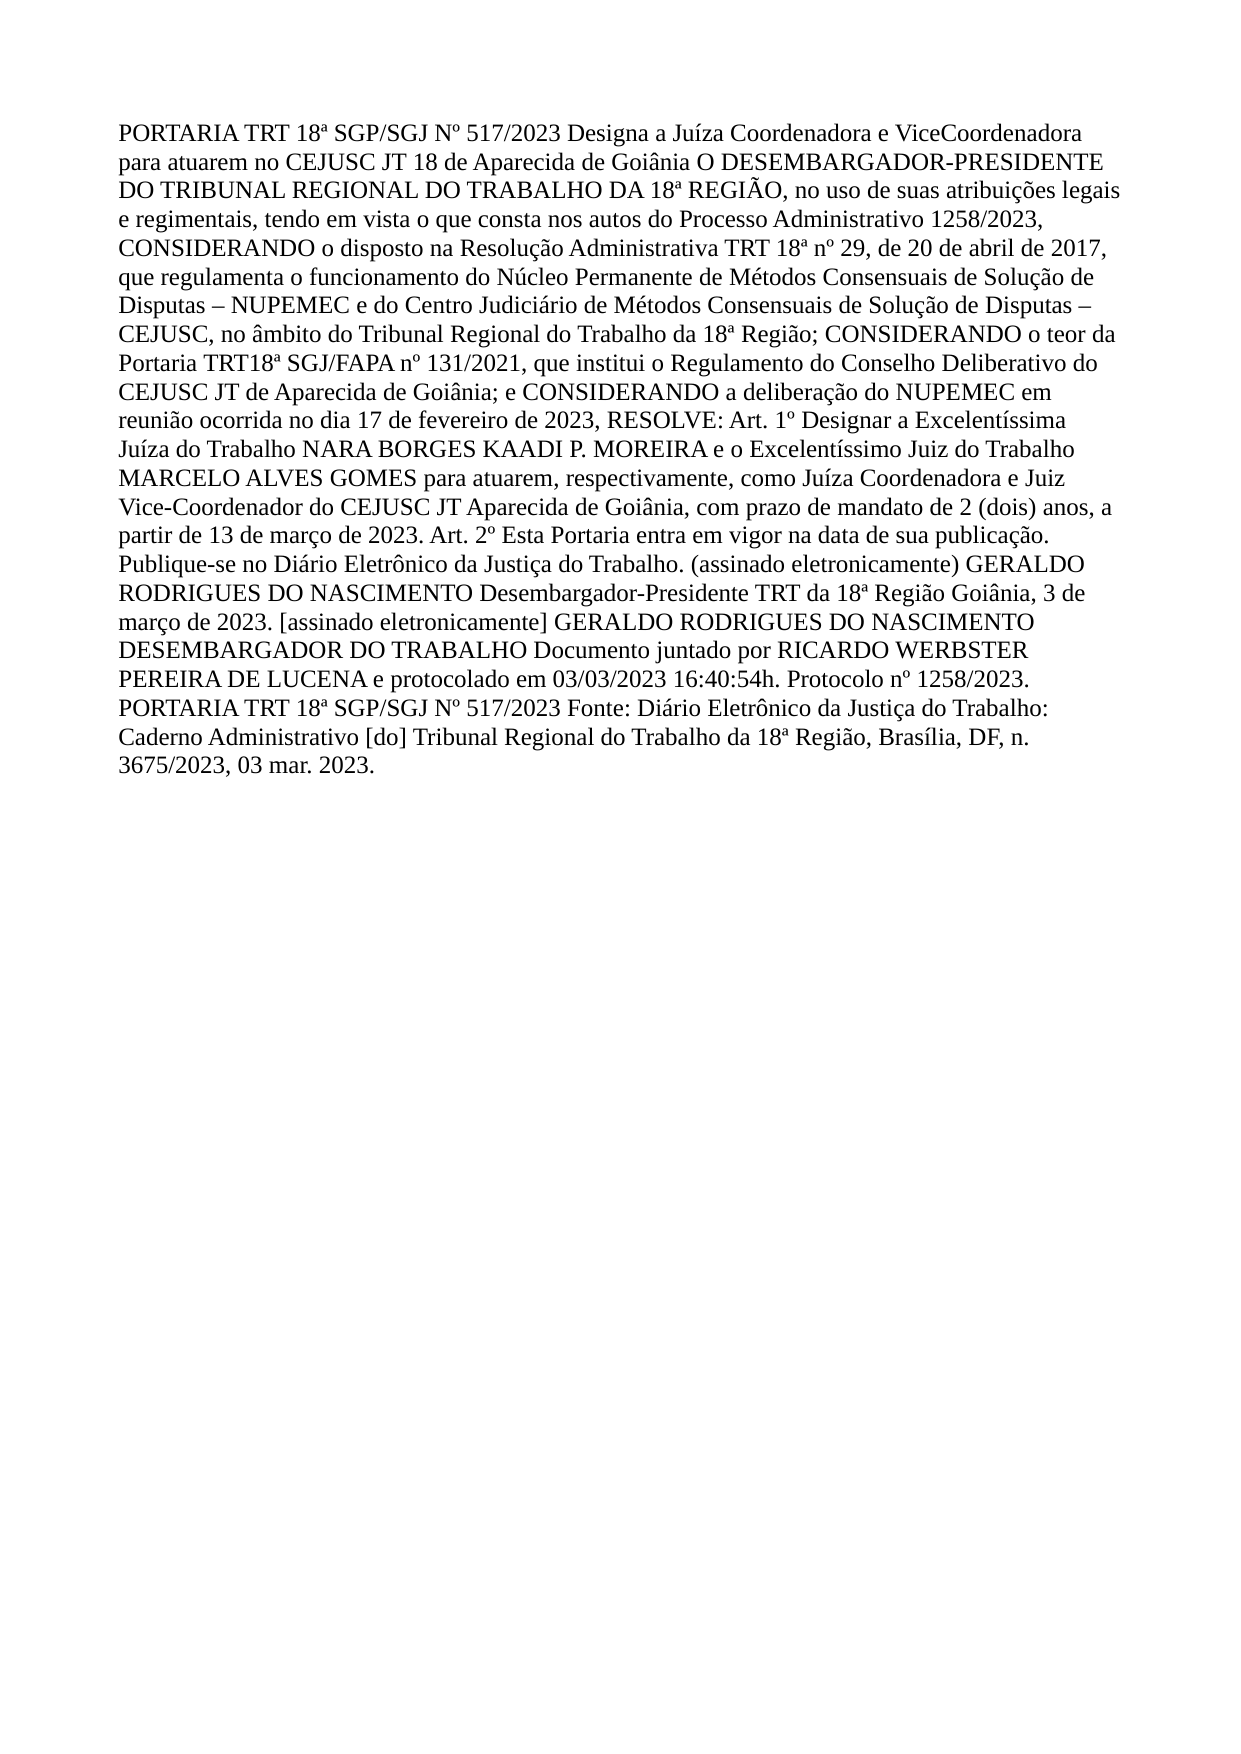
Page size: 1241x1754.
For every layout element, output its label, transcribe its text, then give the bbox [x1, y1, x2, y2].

text PORTARIA TRT 18ª SGP/SGJ Nº 517/2023 Designa a Juíza Coordenadora e ViceCoordenadora para atuarem no CEJUSC JT 18 de Aparecida de Goiânia O DESEMBARGADOR-PRESIDENTE DO TRIBUNAL REGIONAL DO TRABALHO DA 18ª REGIÃO, no uso de suas atribuições legais e regimentais, tendo em vista o que consta nos autos do Processo Administrativo 1258/2023, CONSIDERANDO o disposto na Resolução Administrativa TRT 18ª nº 29, de 20 de abril de 2017, que regulamenta o funcionamento do Núcleo Permanente de Métodos Consensuais de Solução de Disputas – NUPEMEC e do Centro Judiciário de Métodos Consensuais de Solução de Disputas – CEJUSC, no âmbito do Tribunal Regional do Trabalho da 18ª Região; CONSIDERANDO o teor da Portaria TRT18ª SGJ/FAPA nº 131/2021, que institui o Regulamento do Conselho Deliberativo do CEJUSC JT de Aparecida de Goiânia; e CONSIDERANDO a deliberação do NUPEMEC em reunião ocorrida no dia 17 de fevereiro de 2023, RESOLVE: Art. 1º Designar a Excelentíssima Juíza do Trabalho NARA BORGES KAADI P. MOREIRA e o Excelentíssimo Juiz do Trabalho MARCELO ALVES GOMES para atuarem, respectivamente, como Juíza Coordenadora e Juiz Vice-Coordenador do CEJUSC JT Aparecida de Goiânia, com prazo de mandato de 2 (dois) anos, a partir de 13 de março de 2023. Art. 2º Esta Portaria entra em vigor na data de sua publicação. Publique-se no Diário Eletrônico da Justiça do Trabalho. (assinado eletronicamente) GERALDO RODRIGUES DO NASCIMENTO Desembargador-Presidente TRT da 18ª Região Goiânia, 3 de março de 2023. [assinado eletronicamente] GERALDO RODRIGUES DO NASCIMENTO DESEMBARGADOR DO TRABALHO Documento juntado por RICARDO WERBSTER PEREIRA DE LUCENA e protocolado em 03/03/2023 16:40:54h. Protocolo nº 1258/2023. PORTARIA TRT 18ª SGP/SGJ Nº 517/2023 Fonte: Diário Eletrônico da Justiça do Trabalho: Caderno Administrativo [do] Tribunal Regional do Trabalho da 18ª Região, Brasília, DF, n. 3675/2023, 03 mar. 2023. [118, 118, 1122, 779]
